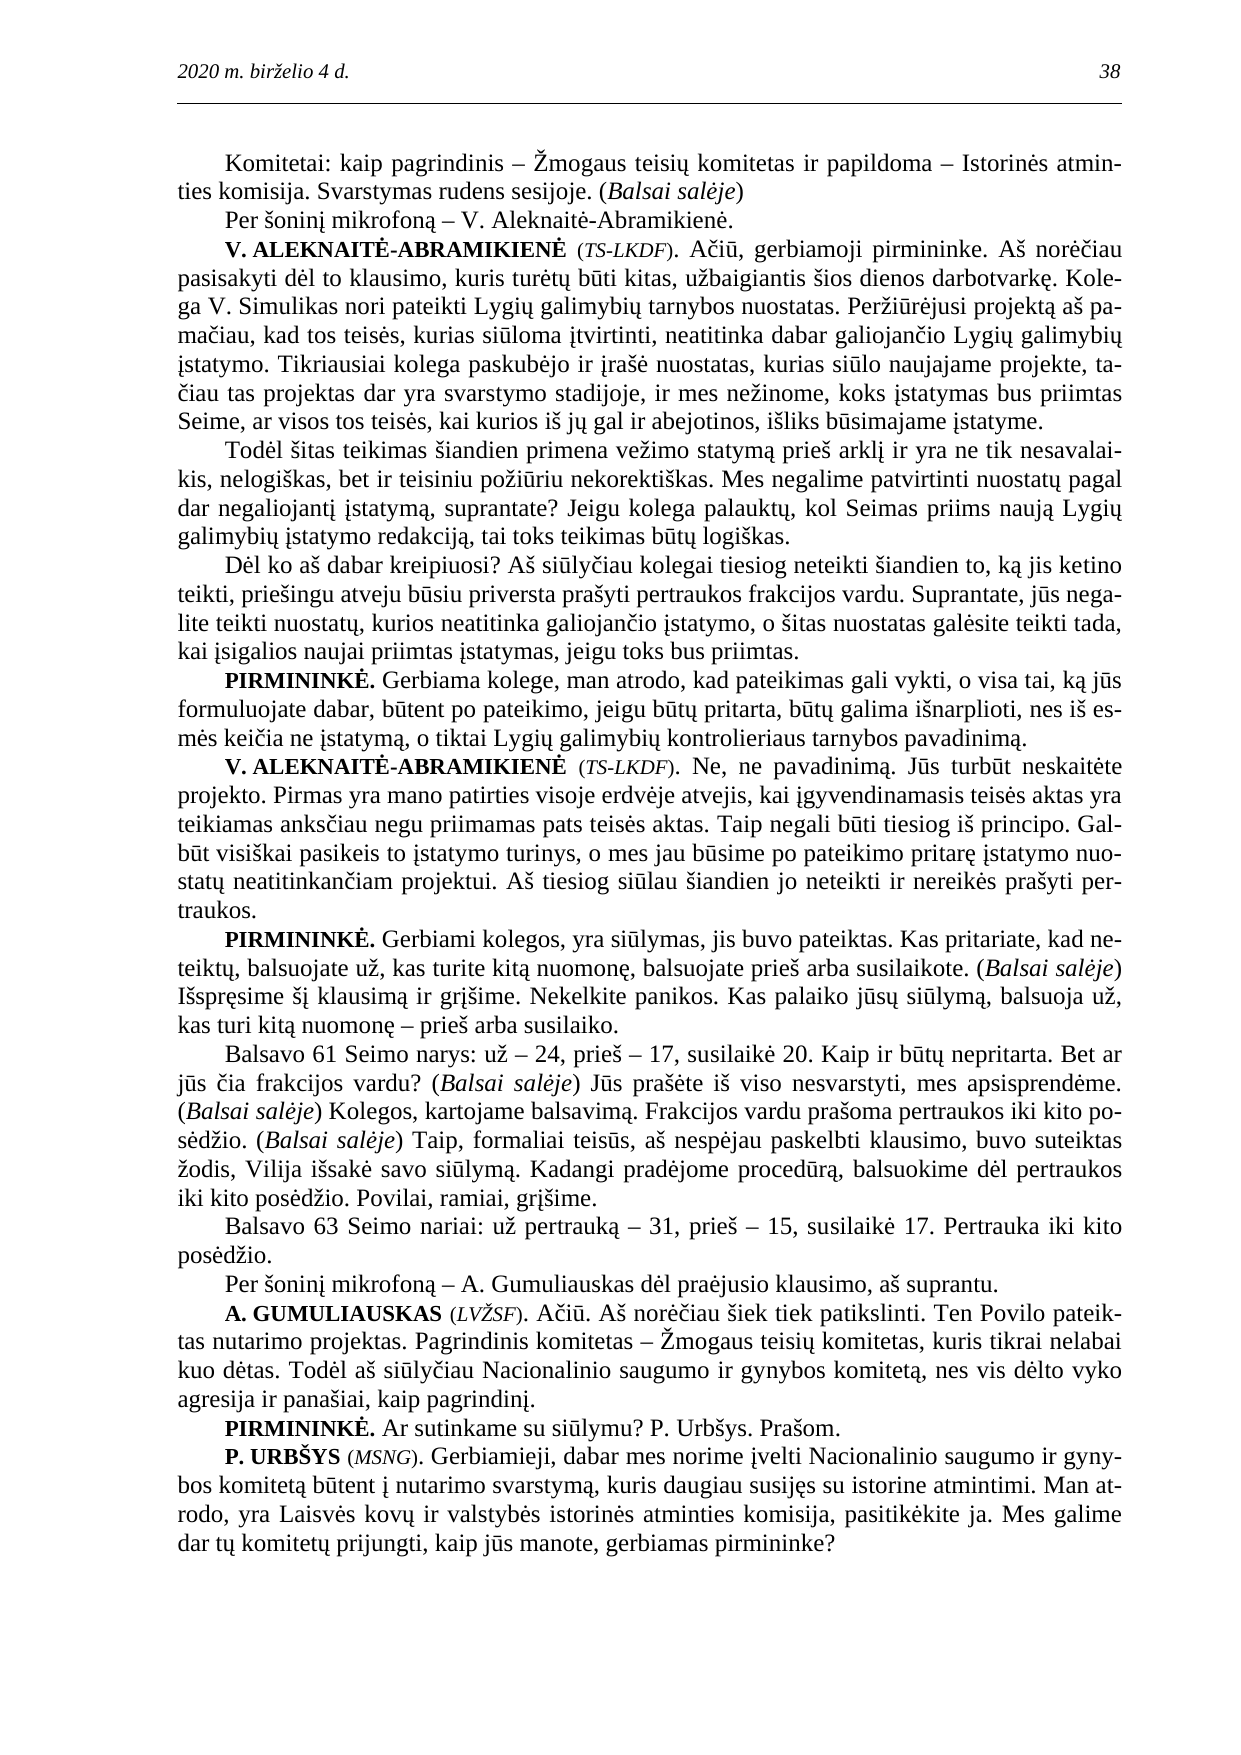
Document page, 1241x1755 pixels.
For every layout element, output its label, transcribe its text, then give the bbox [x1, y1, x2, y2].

text Bal­sa­vo 63 Sei­mo na­riai: už per­trau­ką – 31, prieš – 15, su­si­lai­kė 17. Per­trau­ka iki ki­to po­sė­džio. [177, 1211, 1122, 1269]
text P. URBŠYS (MSNG). Ger­bia­mie­ji, da­bar mes no­ri­me įvel­ti Na­cio­na­li­nio sau­gu­mo ir gy­ny­bos ko­mi­te­tą bū­tent į nu­ta­ri­mo svars­ty­mą, ku­ris dau­giau su­si­jęs su is­to­ri­ne at­min­ti­mi. Man at­ro­do, yra Lais­vės ko­vų ir vals­ty­bės is­to­ri­nės at­min­ties ko­mi­si­ja, pa­si­ti­kė­ki­te ja. Mes ga­li­me dar tų ko­mi­te­tų pri­jung­ti, kaip jūs ma­no­te, ger­bia­mas pir­mi­nin­ke? [177, 1441, 1122, 1556]
text To­dėl ši­tas tei­ki­mas šian­dien pri­me­na ve­ži­mo sta­ty­mą prieš ar­klį ir yra ne tik ne­sa­va­lai­kis, ne­lo­giš­kas, bet ir tei­si­niu po­žiū­riu ne­ko­rek­tiš­kas. Mes ne­ga­li­me pa­tvir­tin­ti nuo­sta­tų pa­gal dar ne­ga­lio­jan­tį įsta­ty­mą, su­pran­ta­te? Jei­gu ko­le­ga pa­lauk­tų, kol Sei­mas pri­ims nau­ją Ly­gių ga­li­my­bių įsta­ty­mo re­dak­ci­ją, tai toks tei­ki­mas bū­tų lo­giš­kas. [177, 435, 1122, 550]
text Ko­mi­te­tai: kaip pa­grin­di­nis – Žmo­gaus tei­sių ko­mi­te­tas ir pa­pil­do­ma – Is­to­ri­nės at­min­ties ko­mi­si­ja. Svars­ty­mas ru­dens se­si­jo­je. (Bal­sai sa­lė­je) [177, 148, 1122, 205]
text Per šo­ni­nį mik­ro­fo­ną – A. Gu­mu­liaus­kas dėl pra­ėju­sio klau­si­mo, aš su­pran­tu. [177, 1269, 1122, 1298]
text Dėl ko aš da­bar krei­piuo­si? Aš siū­ly­čiau ko­le­gai tie­siog ne­teik­ti šian­dien to, ką jis ke­ti­no teik­ti, prie­šin­gu at­ve­ju bū­siu pri­vers­ta pra­šy­ti per­trau­kos frak­ci­jos var­du. Su­pran­ta­te, jūs ne­ga­li­te teik­ti nuo­sta­tų, ku­rios ne­ati­tin­ka ga­lio­jan­čio įsta­ty­mo, o ši­tas nuo­sta­tas ga­lė­si­te teik­ti ta­da, kai įsi­ga­lios nau­jai pri­im­tas įsta­ty­mas, jei­gu toks bus pri­im­tas. [177, 550, 1122, 665]
text PIRMININKĖ. Ger­bia­mi ko­le­gos, yra siū­ly­mas, jis bu­vo pa­teik­tas. Kas pri­ta­ria­te, kad ne­teik­tų, bal­suo­ja­te už, kas tu­ri­te ki­tą nuo­mo­nę, bal­suo­ja­te prieš ar­ba su­si­lai­ko­te. (Bal­sai sa­lė­je) Iš­sprę­si­me šį klau­si­mą ir grį­ši­me. Ne­kel­ki­te pa­ni­kos. Kas pa­lai­ko jū­sų siū­ly­mą, bal­suo­ja už, kas tu­ri ki­tą nuo­mo­nę – prieš ar­ba su­si­lai­ko. [177, 924, 1122, 1039]
text PIRMININKĖ. Ar su­tin­ka­me su siū­ly­mu? P. Urb­šys. Pra­šom. [177, 1413, 1122, 1441]
text Bal­sa­vo 61 Sei­mo na­rys: už – 24, prieš – 17, su­si­lai­kė 20. Kaip ir bū­tų ne­pri­tar­ta. Bet ar jūs čia frak­ci­jos var­du? (Bal­sai sa­lė­je) Jūs pra­šė­te iš vi­so ne­svars­ty­ti, mes ap­si­spren­dė­me. (Bal­sai sa­lė­je) Ko­le­gos, kar­to­ja­me bal­sa­vi­mą. Frak­ci­jos var­du pra­šo­ma per­trau­kos iki ki­to po­sė­džio. (Bal­sai sa­lė­je) Taip, for­ma­liai tei­sūs, aš ne­spė­jau pa­skelb­ti klau­si­mo, bu­vo su­teik­tas žo­dis, Vi­li­ja iš­sa­kė sa­vo siū­ly­mą. Ka­dan­gi pra­dė­jo­me pro­ce­dū­rą, bal­suo­ki­me dėl per­trau­kos iki ki­to po­sė­džio. Po­vi­lai, ra­miai, grį­ši­me. [177, 1039, 1122, 1211]
text PIRMININKĖ. Ger­bia­ma ko­le­ge, man at­ro­do, kad pa­tei­ki­mas ga­li vyk­ti, o vi­sa tai, ką jūs for­mu­luo­ja­te da­bar, bū­tent po pa­tei­ki­mo, jei­gu bū­tų pri­tar­ta, bū­tų ga­li­ma iš­nar­plio­ti, nes iš es­mės kei­čia ne įsta­ty­mą, o tik­tai Ly­gių ga­li­my­bių kon­tro­lie­riaus tar­ny­bos pa­va­di­ni­mą. [177, 665, 1122, 751]
text V. ALEKNAITĖ-ABRAMIKIENĖ (TS-LKDF). Ačiū, ger­bia­mo­ji pir­mi­nin­ke. Aš no­rė­čiau pa­si­sa­ky­ti dėl to klau­si­mo, ku­ris tu­rė­tų bū­ti ki­tas, už­bai­gian­tis šios die­nos dar­bo­tvarkę. Ko­le­ga V. Si­mu­li­kas no­ri pa­teik­ti Ly­gių ga­li­my­bių tar­ny­bos nuo­sta­tas. Per­žiū­rė­ju­si pro­jek­tą aš pa­ma­čiau, kad tos tei­sės, ku­rias siū­lo­ma įtvir­tin­ti, ne­ati­tin­ka da­bar ga­lio­jan­čio Ly­gių ga­li­my­bių įsta­ty­mo. Tik­riau­siai ko­le­ga pas­ku­bė­jo ir įra­šė nuo­sta­tas, ku­rias siū­lo nau­ja­ja­me pro­jek­te, ta­čiau tas pro­jek­tas dar yra svars­ty­mo sta­di­jo­je, ir mes ne­ži­no­me, koks įsta­ty­mas bus pri­im­tas Sei­me, ar vi­sos tos tei­sės, kai ku­rios iš jų gal ir abe­jo­ti­nos, iš­liks bū­si­ma­ja­me įsta­ty­me. [177, 234, 1122, 435]
text A. GUMULIAUSKAS (LVŽSF). Ačiū. Aš no­rė­čiau šiek tiek pa­tiks­lin­ti. Ten Po­vi­lo pa­teik­tas nu­ta­ri­mo pro­jek­tas. Pa­grin­di­nis ko­mi­te­tas – Žmo­gaus tei­sių ko­mi­te­tas, ku­ris tik­rai ne­la­bai kuo dė­tas. To­dėl aš siū­ly­čiau Na­cio­na­li­nio sau­gu­mo ir gy­ny­bos ko­mi­te­tą, nes vis dėl­to vy­ko ag­re­si­ja ir pa­na­šiai, kaip pa­grin­di­nį. [177, 1298, 1122, 1413]
text V. ALEKNAITĖ-ABRAMIKIENĖ (TS-LKDF). Ne, ne pa­va­di­ni­mą. Jūs tur­būt ne­skai­tė­te pro­jek­to. Pir­mas yra ma­no pa­tir­ties vi­so­je erd­vė­je at­ve­jis, ka­i įgy­ven­di­na­ma­sis tei­sės ak­tas yra tei­kia­mas anks­čiau ne­gu pri­ima­mas pats tei­sės ak­tas. Taip ne­ga­li bū­ti tie­siog iš prin­ci­po. Gal­būt vi­siš­kai pa­si­keis to įsta­ty­mo tu­ri­nys, o mes jau bū­si­me po pa­tei­ki­mo pri­ta­rę įsta­ty­mo nuo­sta­tų ne­ati­tin­kan­čiam pro­jek­tui. Aš tie­siog siū­lau šian­dien jo ne­teik­ti ir ne­rei­kės pra­šy­ti per­trau­kos. [177, 751, 1122, 924]
text Per šo­ni­nį mik­ro­fo­ną – V. Alek­nai­tė-Ab­ra­mi­kie­nė. [177, 205, 1122, 234]
